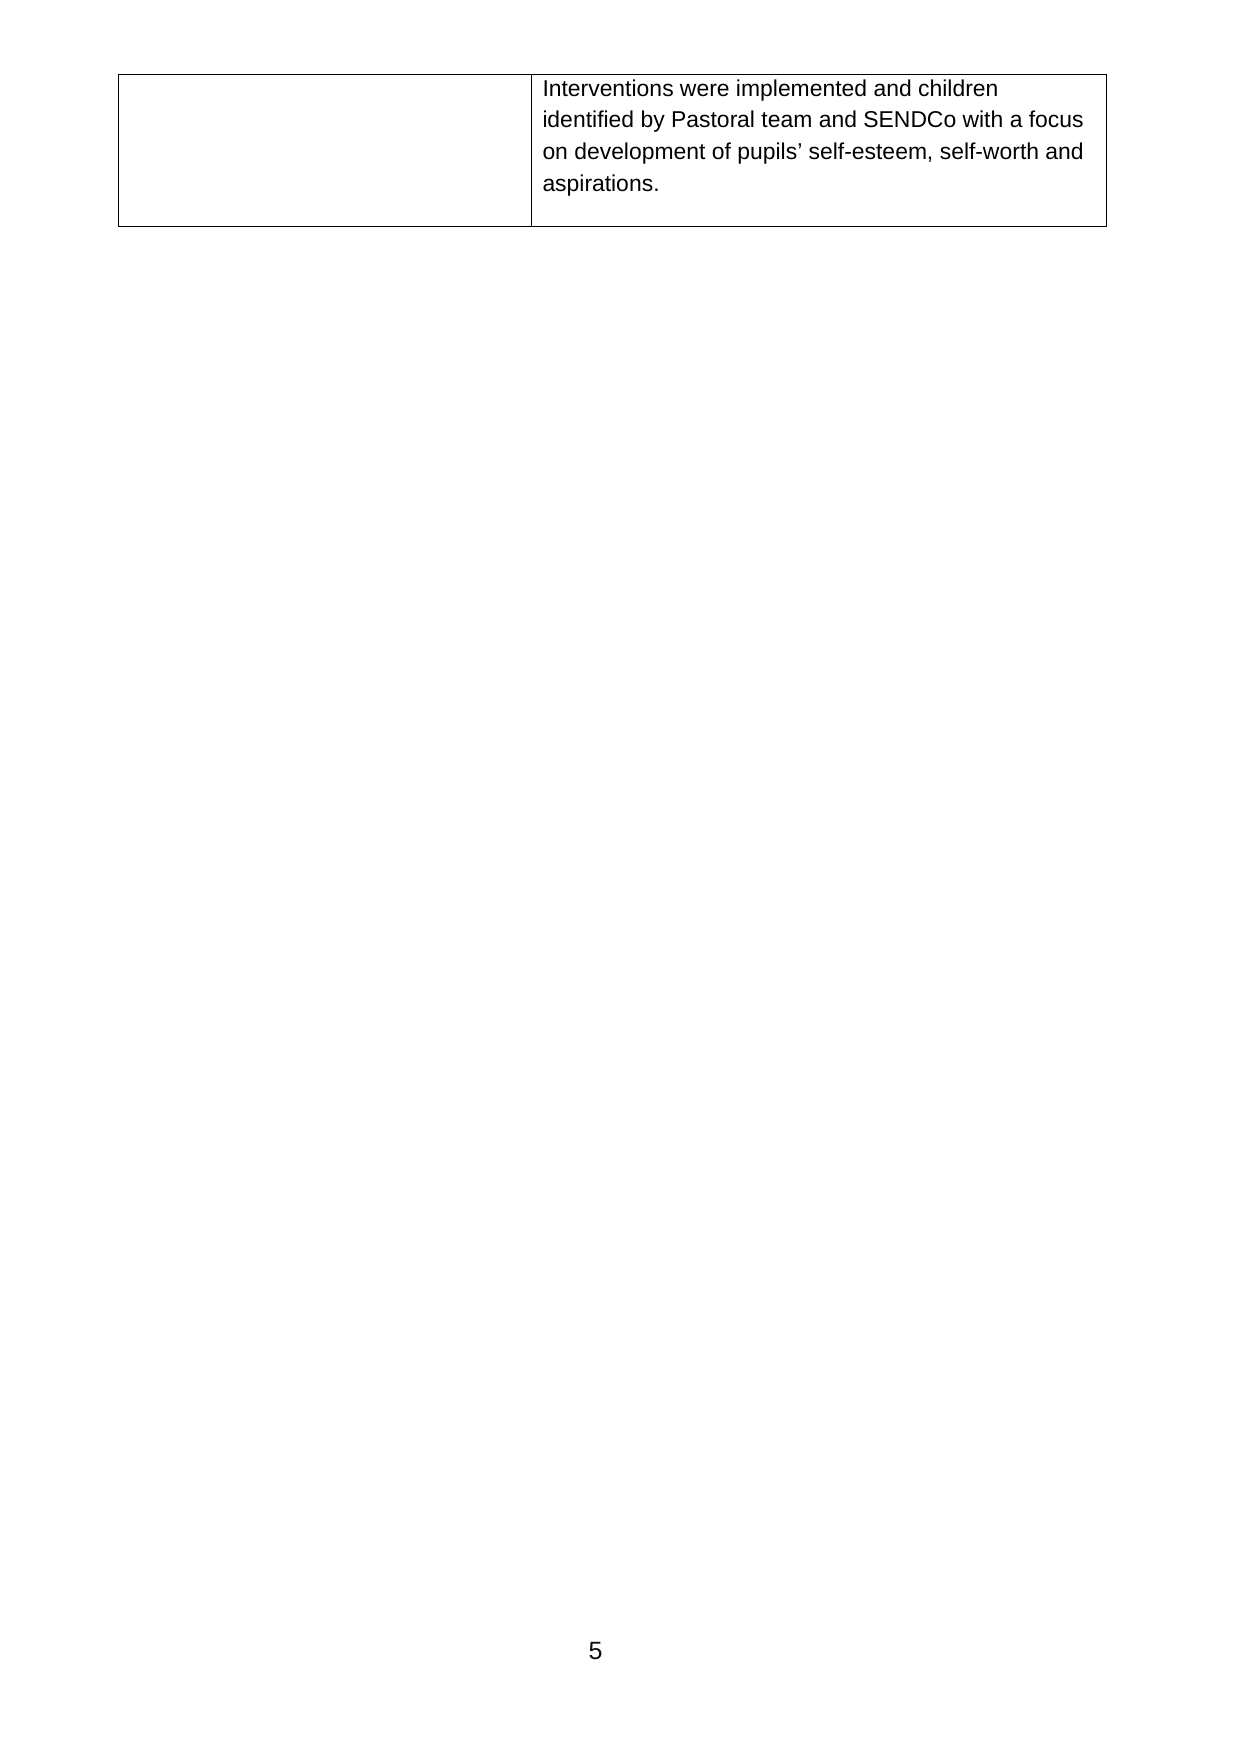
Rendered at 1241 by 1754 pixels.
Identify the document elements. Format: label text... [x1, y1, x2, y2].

table_cell [119, 75, 531, 226]
table_cell Interventions were implemented and children identified by Pastoral team and SENDCo with a focus on development of pupils’ self-esteem, self-worth and aspirations. [532, 75, 1106, 226]
